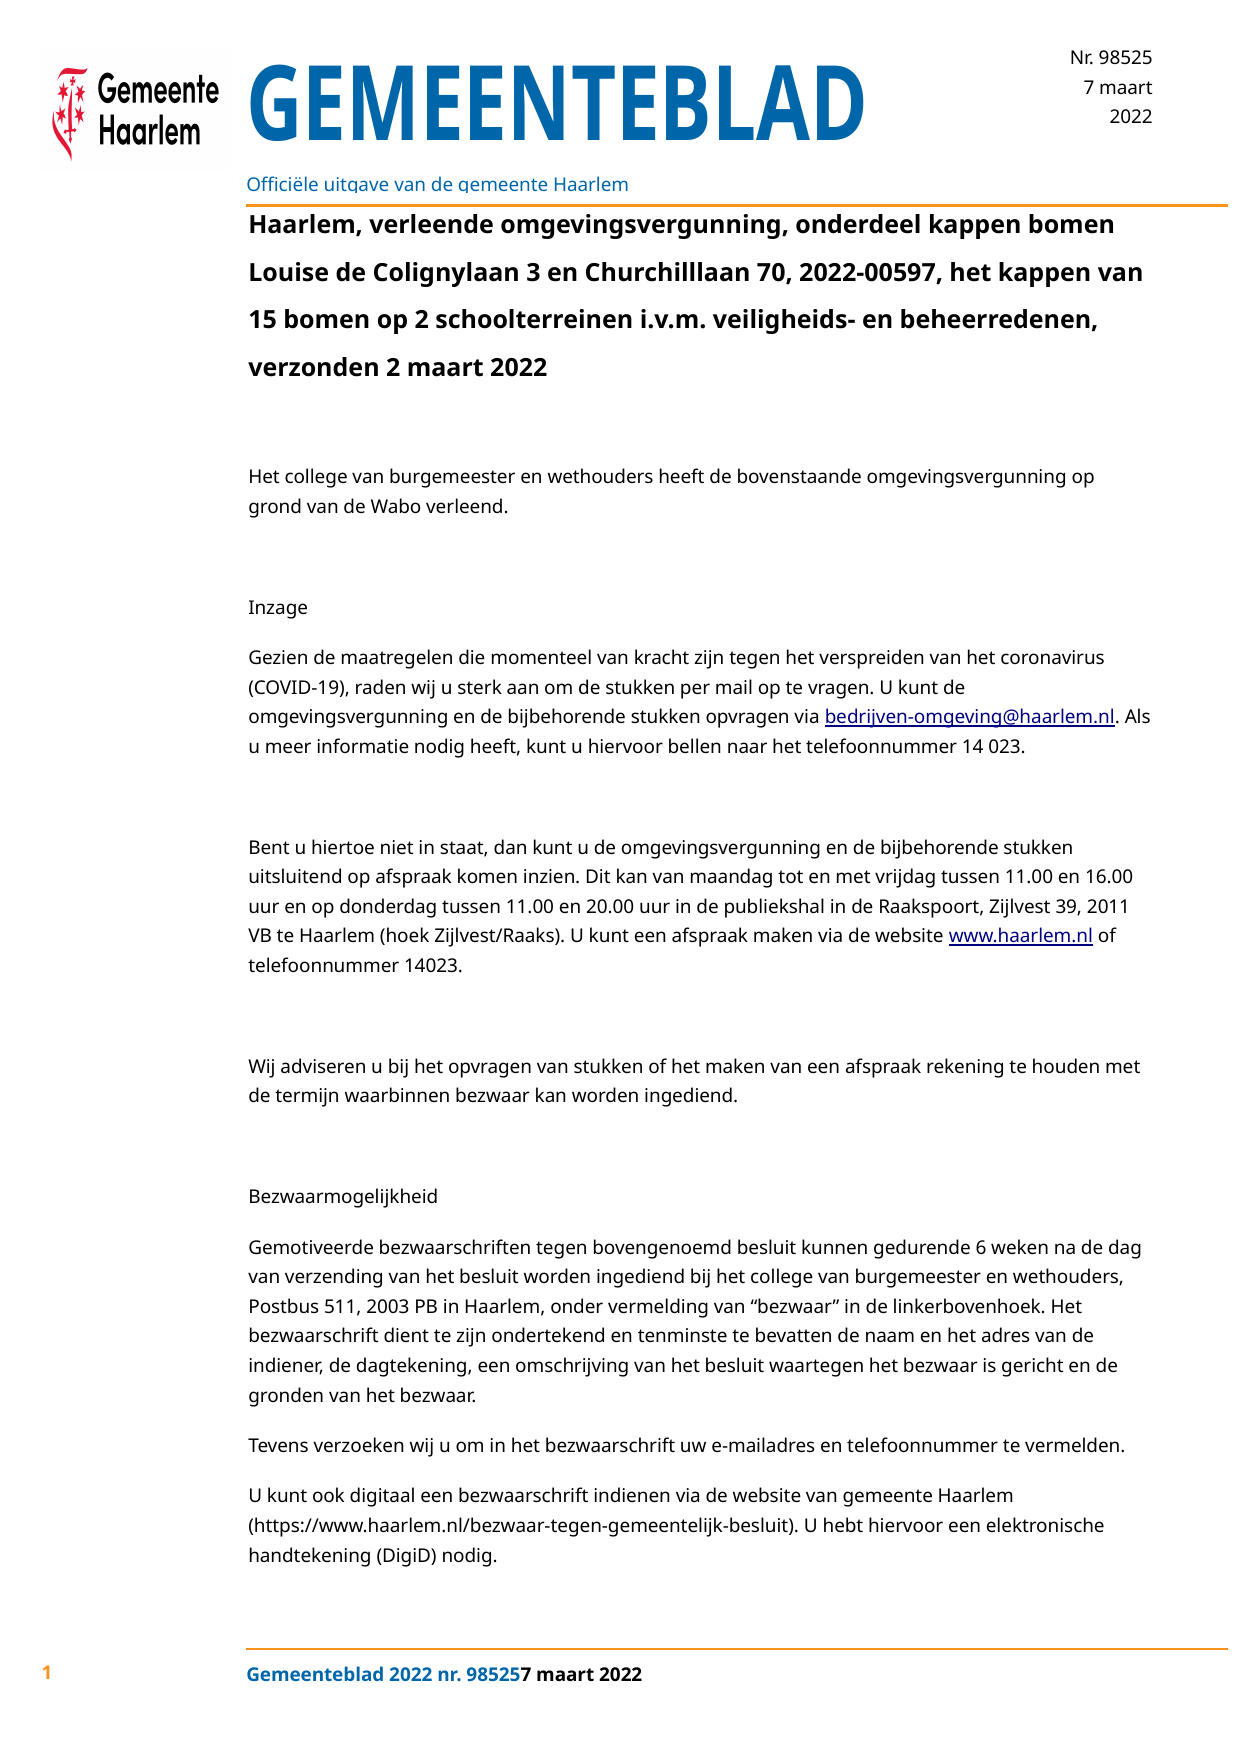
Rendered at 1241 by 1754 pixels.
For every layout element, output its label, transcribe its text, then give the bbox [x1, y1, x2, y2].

text Het college van burgemeester en wethouders heeft de bovenstaande omgevingsvergunning op grond van de Wabo verleend. [248, 463, 1152, 519]
text Bezwaarmogelijkheid [248, 1183, 1152, 1209]
text Inzage [248, 594, 1152, 620]
text Haarlem, verleende omgevingsvergunning, onderdeel kappen bomen Louise de Colignylaan 3 en Churchilllaan 70, 2022-00597, het kappen van 15 bomen op 2 schoolterreinen i.v.m. veiligheids- en beheerredenen, verzonden 2 maart 2022 [248, 207, 1152, 384]
text Gezien de maatregelen die momenteel van kracht zijn tegen het verspreiden van het coronavirus (COVID-19), raden wij u sterk aan om de stukken per mail op te vragen. U kunt de omgevingsvergunning en de bijbehorende stukken opvragen via bedrijven-omgeving@haarlem.nl. Als u meer informatie nodig heeft, kunt u hiervoor bellen naar het telefoonnummer 14 023. [248, 644, 1152, 759]
text Gemotiveerde bezwaarschriften tegen bovengenoemd besluit kunnen gedurende 6 weken na de dag van verzending van het besluit worden ingediend bij het college van burgemeester en wethouders, Postbus 511, 2003 PB in Haarlem, onder vermelding van “bezwaar” in de linkerbovenhoek. Het bezwaarschrift dient te zijn ondertekend en tenminste te bevatten de naam en het adres van de indiener, de dagtekening, een omschrijving van het besluit waartegen het bezwaar is gericht en de gronden van het bezwaar. [248, 1234, 1152, 1408]
text U kunt ook digitaal een bezwaarschrift indienen via de website van gemeente Haarlem (https://www.haarlem.nl/bezwaar-tegen-gemeentelijk-besluit). U hebt hiervoor een elektronische handtekening (DigiD) nodig. [248, 1483, 1152, 1568]
picture [41, 47, 231, 172]
text Tevens verzoeken wij u om in het bezwaarschrift uw e-mailadres en telefoonnummer te vermelden. [248, 1432, 1152, 1458]
text Wij adviseren u bij het opvragen van stukken of het maken van een afspraak rekening te houden met de termijn waarbinnen bezwaar kan worden ingediend. [248, 1053, 1152, 1108]
text Bent u hiertoe niet in staat, dan kunt u de omgevingsvergunning en de bijbehorende stukken uitsluitend op afspraak komen inzien. Dit kan van maandag tot en met vrijdag tussen 11.00 en 16.00 uur en op donderdag tussen 11.00 en 20.00 uur in de publiekshal in de Raakspoort, Zijlvest 39, 2011 VB te Haarlem (hoek Zijlvest/Raaks). U kunt een afspraak maken via de website www.haarlem.nl of telefoonnummer 14023. [248, 834, 1152, 978]
